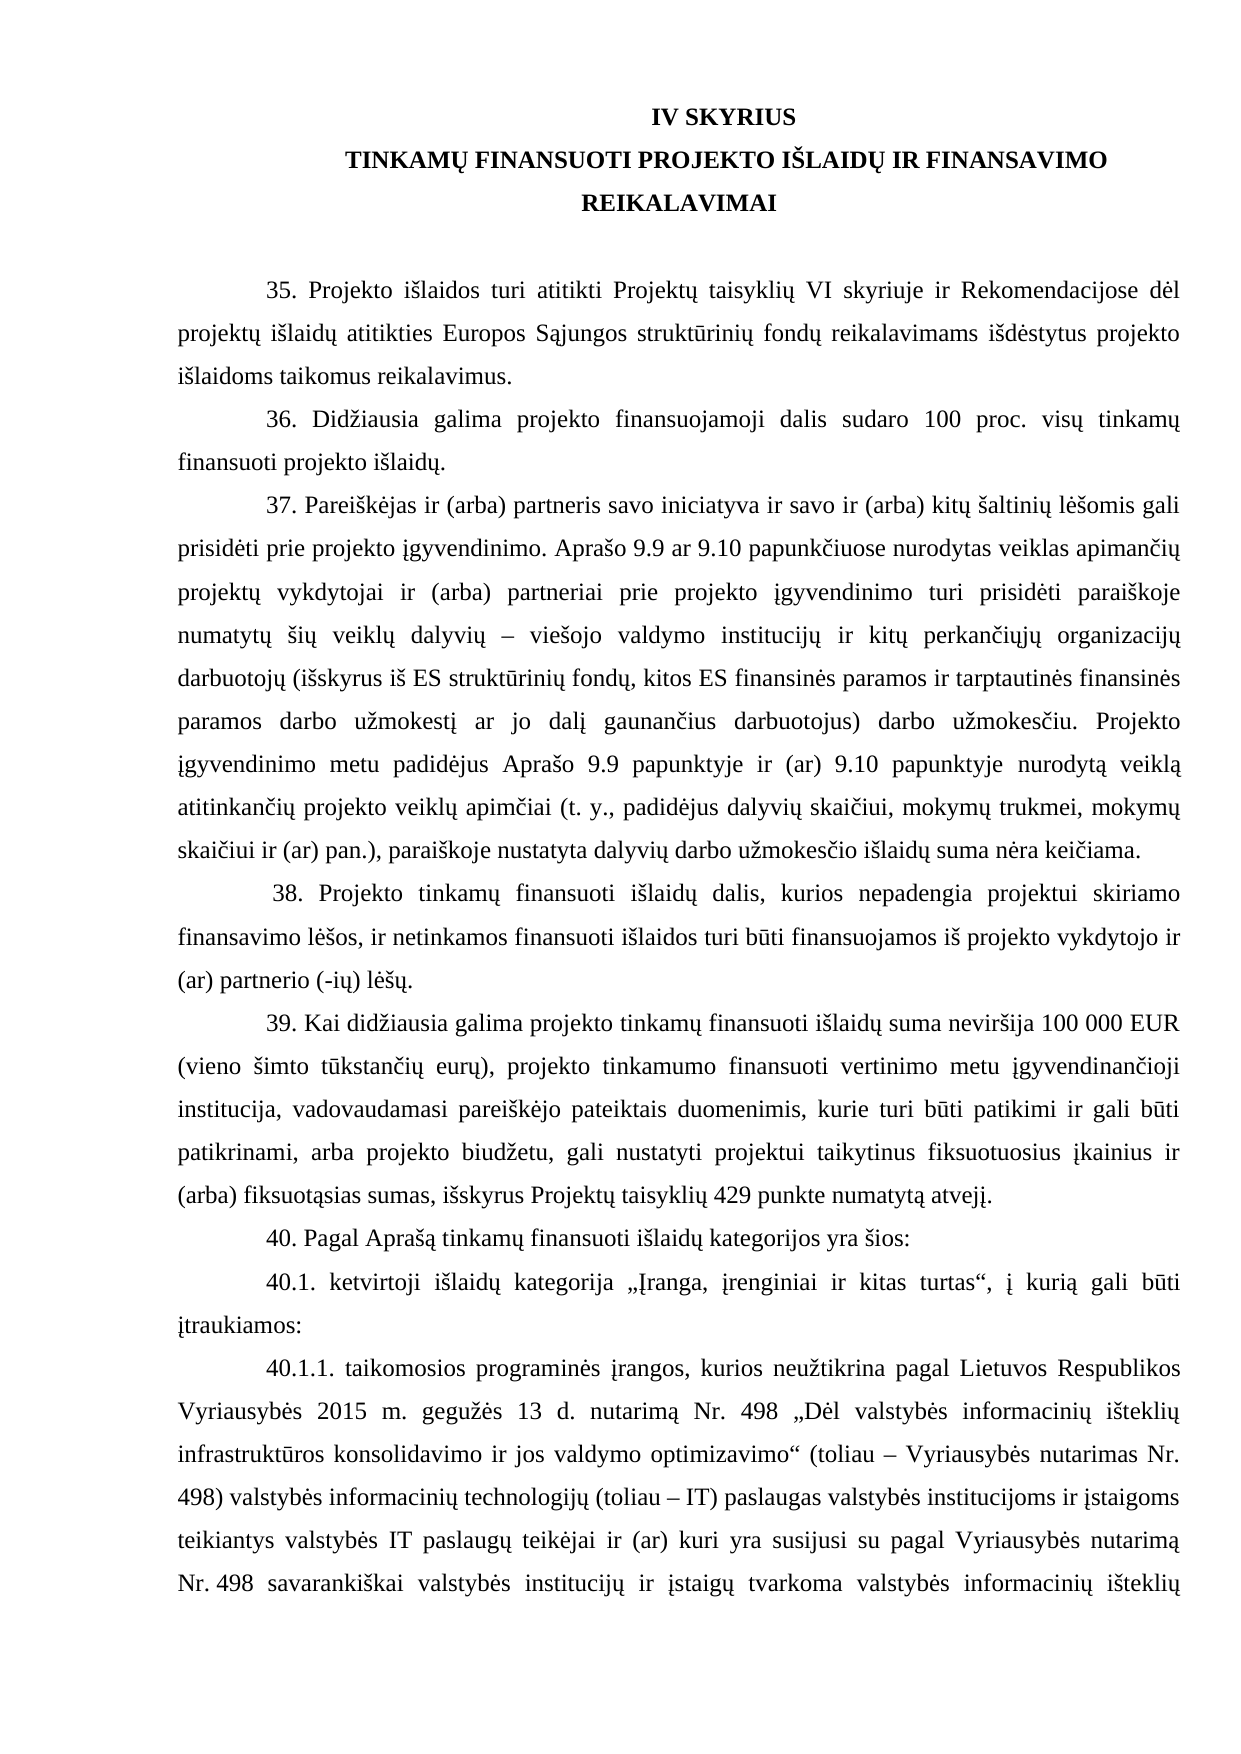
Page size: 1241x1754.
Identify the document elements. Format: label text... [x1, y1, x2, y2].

text IV SKYRIUS [177, 102, 1181, 131]
text 40.1. ketvirtoji išlaidų kategorija „Įranga, įrenginiai ir kitas turtas“, į kurią gali būti įtraukiamos: [177, 1267, 1181, 1338]
text 36. Didžiausia galima projekto finansuojamoji dalis sudaro 100 proc. visų tinkamų finansuoti projekto išlaidų. [177, 404, 1181, 476]
text 38. Projekto tinkamų finansuoti išlaidų dalis, kurios nepadengia projektui skiriamo finansavimo lėšos, ir netinkamos finansuoti išlaidos turi būti finansuojamos iš projekto vykdytojo ir (ar) partnerio (-ių) lėšų. [177, 878, 1181, 993]
text 35. Projekto išlaidos turi atitikti Projektų taisyklių VI skyriuje ir Rekomendacijose dėl projektų išlaidų atitikties Europos Sąjungos struktūrinių fondų reikalavimams išdėstytus projekto išlaidoms taikomus reikalavimus. [177, 275, 1181, 390]
text 40.1.1. taikomosios programinės įrangos, kurios neužtikrina pagal Lietuvos Respublikos Vyriausybės 2015 m. gegužės 13 d. nutarimą Nr. 498 „Dėl valstybės informacinių išteklių infrastruktūros konsolidavimo ir jos valdymo optimizavimo“ (toliau – Vyriausybės nutarimas Nr. 498) valstybės informacinių technologijų (toliau – IT) paslaugas valstybės institucijoms ir įstaigoms teikiantys valstybės IT paslaugų teikėjai ir (ar) kuri yra susijusi su pagal Vyriausybės nutarimą Nr. 498 savarankiškai valstybės institucijų ir įstaigų tvarkoma valstybės informacinių išteklių [177, 1353, 1181, 1597]
text 39. Kai didžiausia galima projekto tinkamų finansuoti išlaidų suma neviršija 100 000 EUR (vieno šimto tūkstančių eurų), projekto tinkamumo finansuoti vertinimo metu įgyvendinančioji institucija, vadovaudamasi pareiškėjo pateiktais duomenimis, kurie turi būti patikimi ir gali būti patikrinami, arba projekto biudžetu, gali nustatyti projektui taikytinus fiksuotuosius įkainius ir (arba) fiksuotąsias sumas, išskyrus Projektų taisyklių 429 punkte numatytą atvejį. [177, 1008, 1181, 1209]
text TINKAMŲ FINANSUOTI PROJEKTO IŠLAIDŲ IR FINANSAVIMO REIKALAVIMAI [177, 145, 1181, 217]
text 37. Pareiškėjas ir (arba) partneris savo iniciatyva ir savo ir (arba) kitų šaltinių lėšomis gali prisidėti prie projekto įgyvendinimo. Aprašo 9.9 ar 9.10 papunkčiuose nurodytas veiklas apimančių projektų vykdytojai ir (arba) partneriai prie projekto įgyvendinimo turi prisidėti paraiškoje numatytų šių veiklų dalyvių – viešojo valdymo institucijų ir kitų perkančiųjų organizacijų darbuotojų (išskyrus iš ES struktūrinių fondų, kitos ES finansinės paramos ir tarptautinės finansinės paramos darbo užmokestį ar jo dalį gaunančius darbuotojus) darbo užmokesčiu. Projekto įgyvendinimo metu padidėjus Aprašo 9.9 papunktyje ir (ar) 9.10 papunktyje nurodytą veiklą atitinkančių projekto veiklų apimčiai (t. y., padidėjus dalyvių skaičiui, mokymų trukmei, mokymų skaičiui ir (ar) pan.), paraiškoje nustatyta dalyvių darbo užmokesčio išlaidų suma nėra keičiama. [177, 490, 1181, 864]
text 40. Pagal Aprašą tinkamų finansuoti išlaidų kategorijos yra šios: [177, 1223, 1181, 1252]
